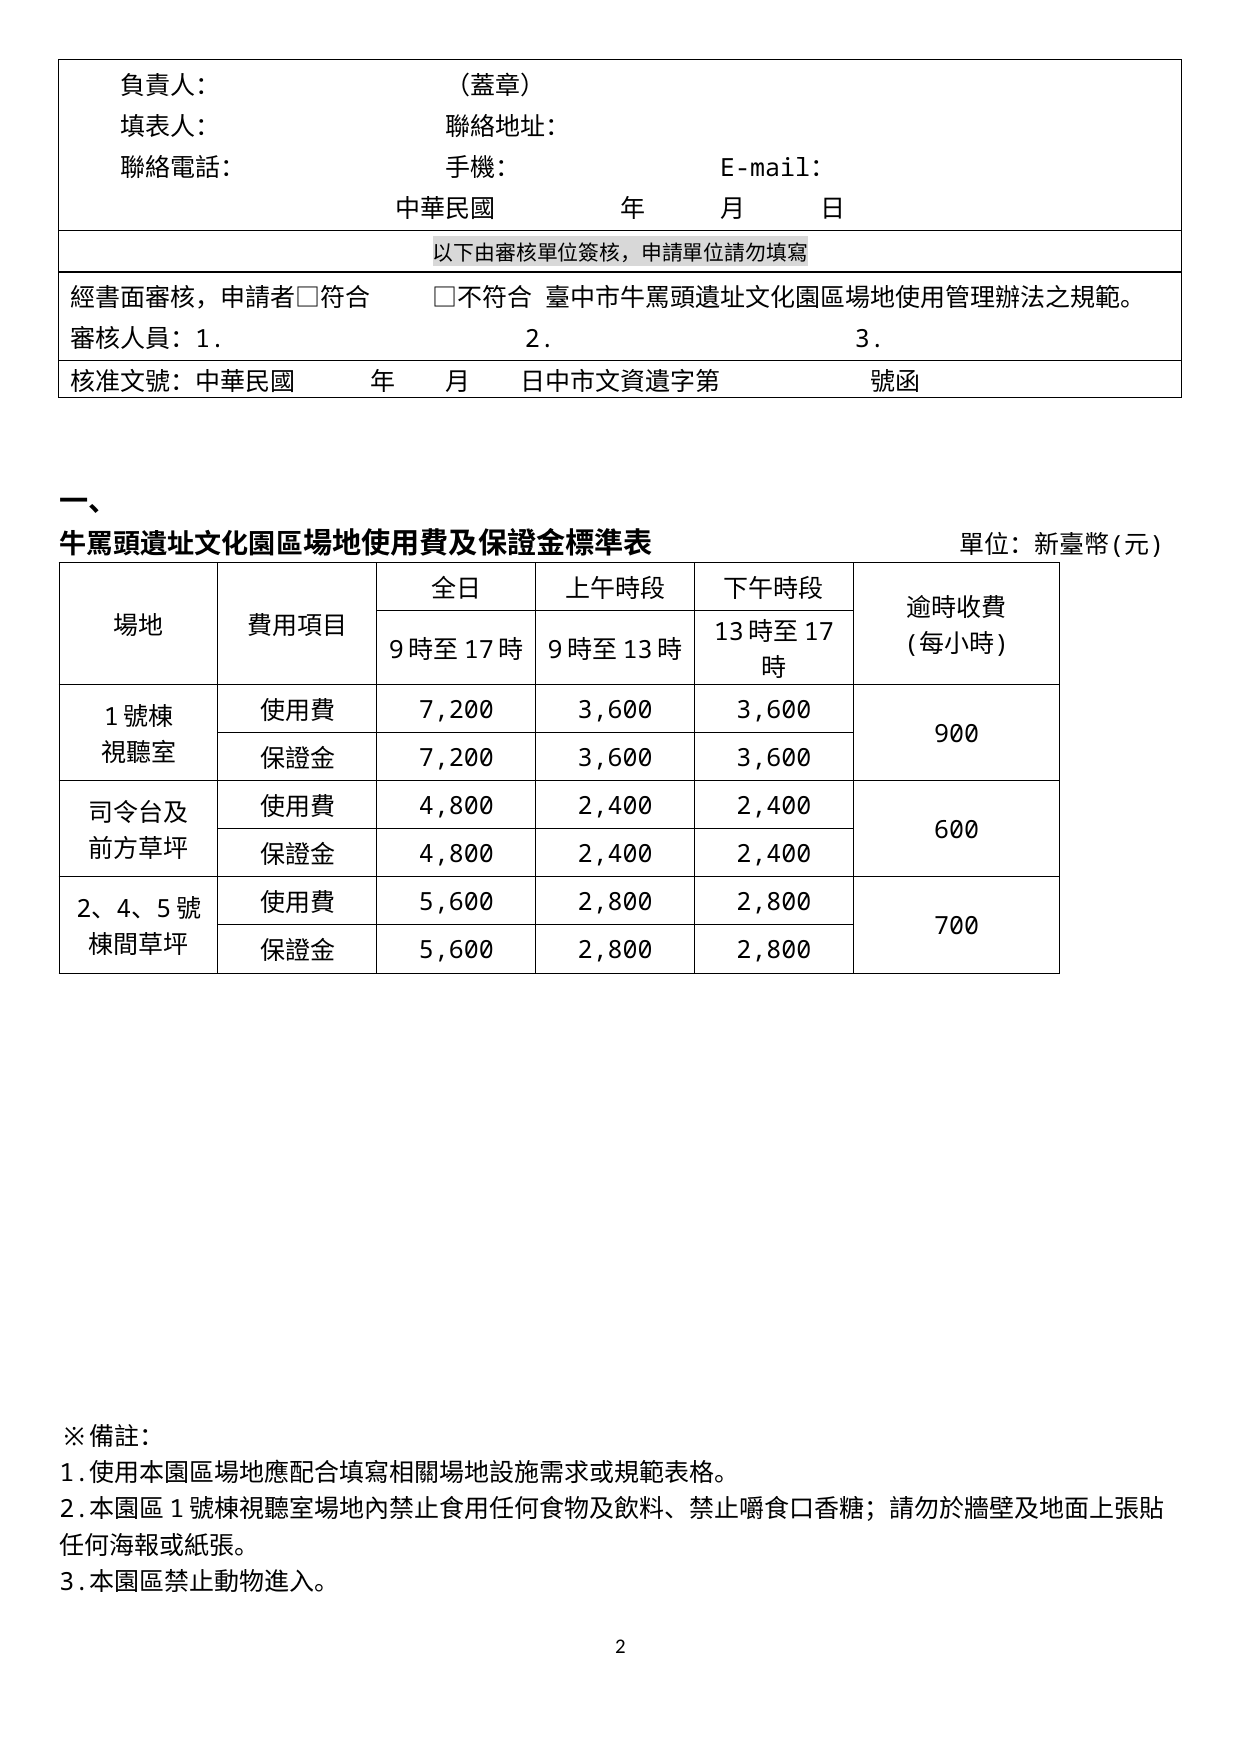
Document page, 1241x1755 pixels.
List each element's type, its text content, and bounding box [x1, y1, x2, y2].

table_cell 3,600 [536, 685, 694, 732]
table_cell 600 [854, 781, 1059, 876]
table_cell 以下由審核單位簽核，申請單位請勿填寫 [59, 231, 1181, 271]
table_cell 2,400 [695, 829, 853, 876]
table_cell 5,600 [377, 925, 535, 972]
table_cell 7,200 [377, 685, 535, 732]
table_cell 2,800 [695, 925, 853, 972]
table_cell 保證金 [218, 829, 376, 876]
table_cell 核准文號：中華民國 年 月 日中市文資遺字第 號函 [59, 361, 1181, 397]
table_cell 9時至13時 [536, 611, 694, 684]
table_cell 700 [854, 877, 1059, 972]
table_cell 4,800 [377, 829, 535, 876]
table_cell 4,800 [377, 781, 535, 828]
table_header 逾時收費 (每小時) [854, 563, 1059, 684]
text 1.使用本園區場地應配合填寫相關場地設施需求或規範表格。 [59, 1453, 1181, 1489]
table_cell 2、4、5號棟間草坪 [60, 877, 217, 972]
table_cell 使用費 [218, 877, 376, 924]
table_cell 使用費 [218, 685, 376, 732]
table_cell 2,800 [695, 877, 853, 924]
table_cell 5,600 [377, 877, 535, 924]
table_cell 7,200 [377, 733, 535, 780]
text 牛罵頭遺址文化園區場地使用費及保證金標準表 單位：新臺幣(元) [59, 520, 1181, 562]
table_cell 13時至17時 [695, 611, 853, 684]
table_header 全日 [377, 563, 535, 610]
table_header 下午時段 [695, 563, 853, 610]
table_header 上午時段 [536, 563, 694, 610]
table_cell 2,800 [536, 925, 694, 972]
table_cell 保證金 [218, 733, 376, 780]
table_cell 使用費 [218, 781, 376, 828]
table_cell 負責人： （蓋章） 填表人： 聯絡地址： 聯絡電話： 手機： E-mail： 中華民國 年 月 日 [59, 60, 1181, 230]
table_cell 3,600 [695, 685, 853, 732]
text 3.本園區禁止動物進入。 [59, 1561, 1181, 1598]
table_cell 2,400 [695, 781, 853, 828]
table_cell 2,400 [536, 781, 694, 828]
table_cell 2,800 [536, 877, 694, 924]
text 2.本園區1號棟視聽室場地內禁止食用任何食物及飲料、禁止嚼食口香糖；請勿於牆壁及地面上張貼任何海報或紙張。 [59, 1489, 1181, 1561]
table_cell 9時至17時 [377, 611, 535, 684]
table_header 費用項目 [218, 563, 376, 684]
table_header 場地 [60, 563, 217, 684]
table_cell 1號棟 視聽室 [60, 685, 217, 780]
table_cell 900 [854, 685, 1059, 780]
table_cell 2,400 [536, 829, 694, 876]
table_cell 經書面審核，申請者□符合 □不符合 臺中市牛罵頭遺址文化園區場地使用管理辦法之規範。 審核人員：1. 2. 3. [59, 273, 1181, 360]
table_cell 保證金 [218, 925, 376, 972]
table_cell 3,600 [695, 733, 853, 780]
text 一、 [59, 478, 1181, 520]
table_cell 司令台及 前方草坪 [60, 781, 217, 876]
table_cell 3,600 [536, 733, 694, 780]
text ※備註： [59, 1416, 1181, 1453]
